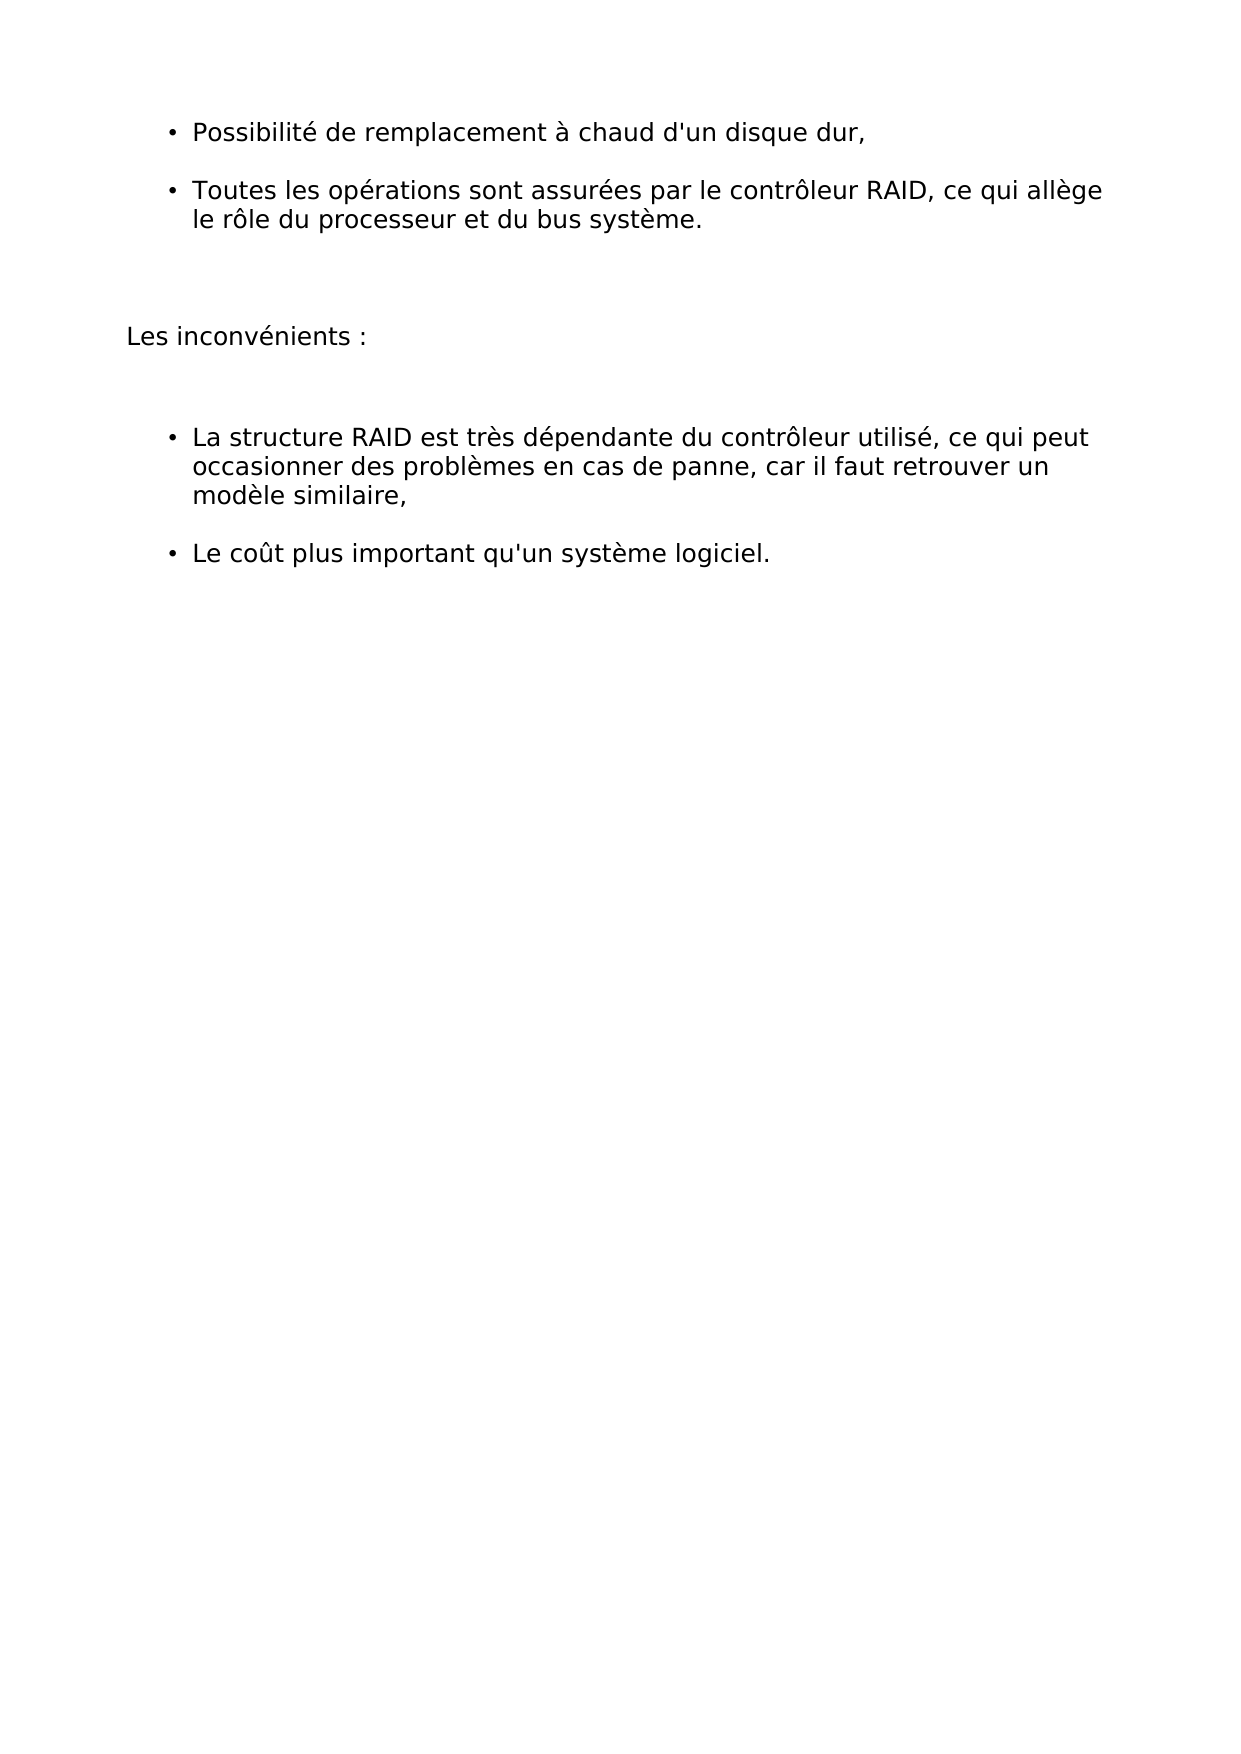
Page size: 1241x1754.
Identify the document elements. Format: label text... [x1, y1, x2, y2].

list Le coût plus important qu'un système logiciel. [177, 539, 1122, 569]
list La structure RAID est très dépendante du contrôleur utilisé, ce qui peut occasionner des problèmes en cas de panne, car il faut retrouver un modèle similaire, [177, 423, 1122, 539]
text Les inconvénients : [118, 293, 1122, 381]
list Possibilité de remplacement à chaud d'un disque dur, [177, 118, 1122, 176]
list Toutes les opérations sont assurées par le contrôleur RAID, ce qui allège le rôle du processeur et du bus système. [177, 176, 1122, 264]
